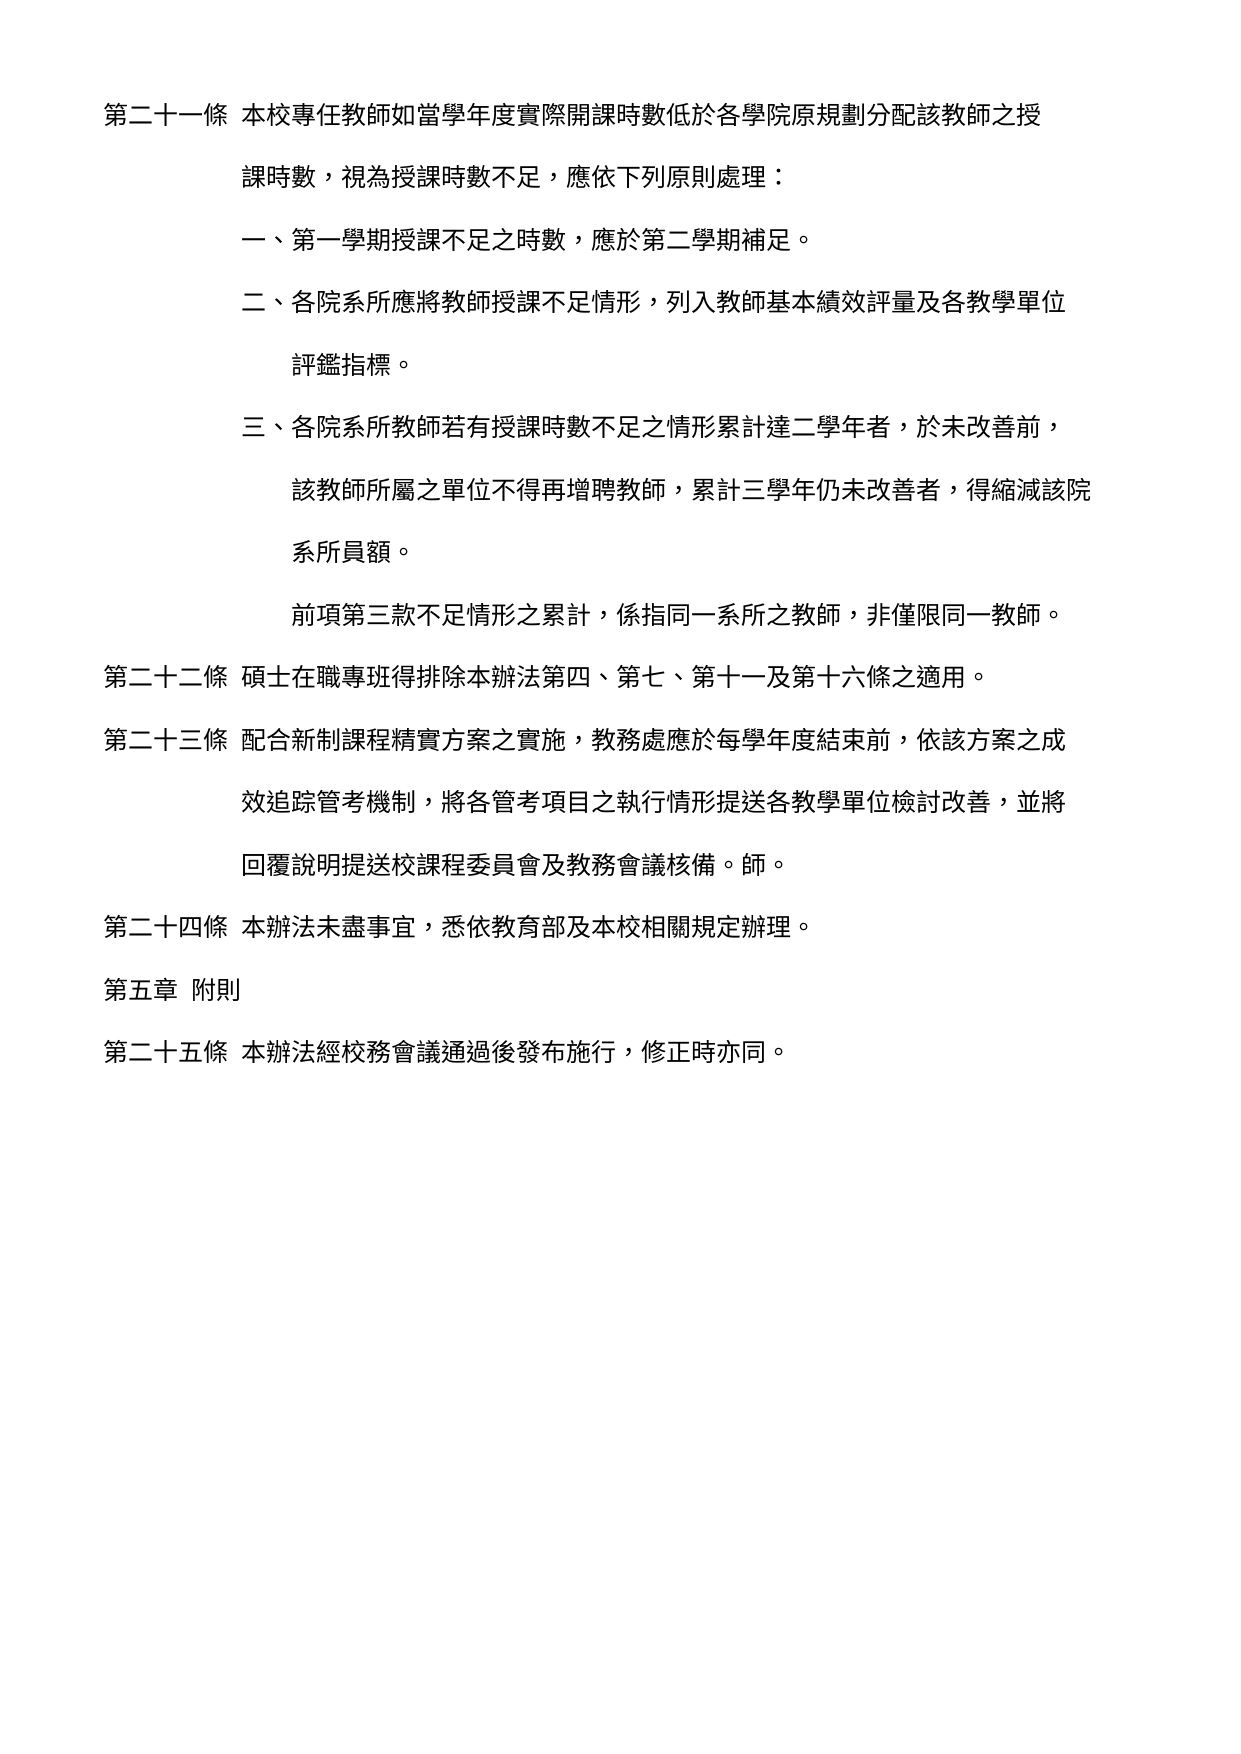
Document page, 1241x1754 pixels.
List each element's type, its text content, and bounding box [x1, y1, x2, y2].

text 第二十五條 本辦法經校務會議通過後發布施行，修正時亦同。 [103, 1009, 1093, 1072]
text 評鑑指標。 [103, 322, 1093, 384]
text 回覆說明提送校課程委員會及教務會議核備。師。 [103, 822, 1093, 884]
text 第二十一條 本校專任教師如當學年度實際開課時數低於各學院原規劃分配該教師之授 [103, 72, 1093, 134]
text 效追踪管考機制，將各管考項目之執行情形提送各教學單位檢討改善，並將 [103, 759, 1093, 822]
text 第五章 附則 [103, 947, 1093, 1009]
text 課時數，視為授課時數不足，應依下列原則處理： [103, 134, 1093, 197]
text 一、第一學期授課不足之時數，應於第二學期補足。 [103, 197, 1093, 259]
text 前項第三款不足情形之累計，係指同一系所之教師，非僅限同一教師。 [103, 572, 1093, 634]
text 該教師所屬之單位不得再增聘教師，累計三學年仍未改善者，得縮減該院系所員額。 [291, 447, 1093, 572]
text 二、各院系所應將教師授課不足情形，列入教師基本績效評量及各教學單位 [103, 259, 1093, 322]
text 第二十四條 本辦法未盡事宜，悉依教育部及本校相關規定辦理。 [103, 884, 1093, 947]
text 第二十三條 配合新制課程精實方案之實施，教務處應於每學年度結束前，依該方案之成 [103, 697, 1093, 759]
text 三、各院系所教師若有授課時數不足之情形累計達二學年者，於未改善前， [103, 384, 1093, 447]
text 第二十二條 碩士在職專班得排除本辦法第四、第七、第十一及第十六條之適用。 [103, 634, 1093, 697]
